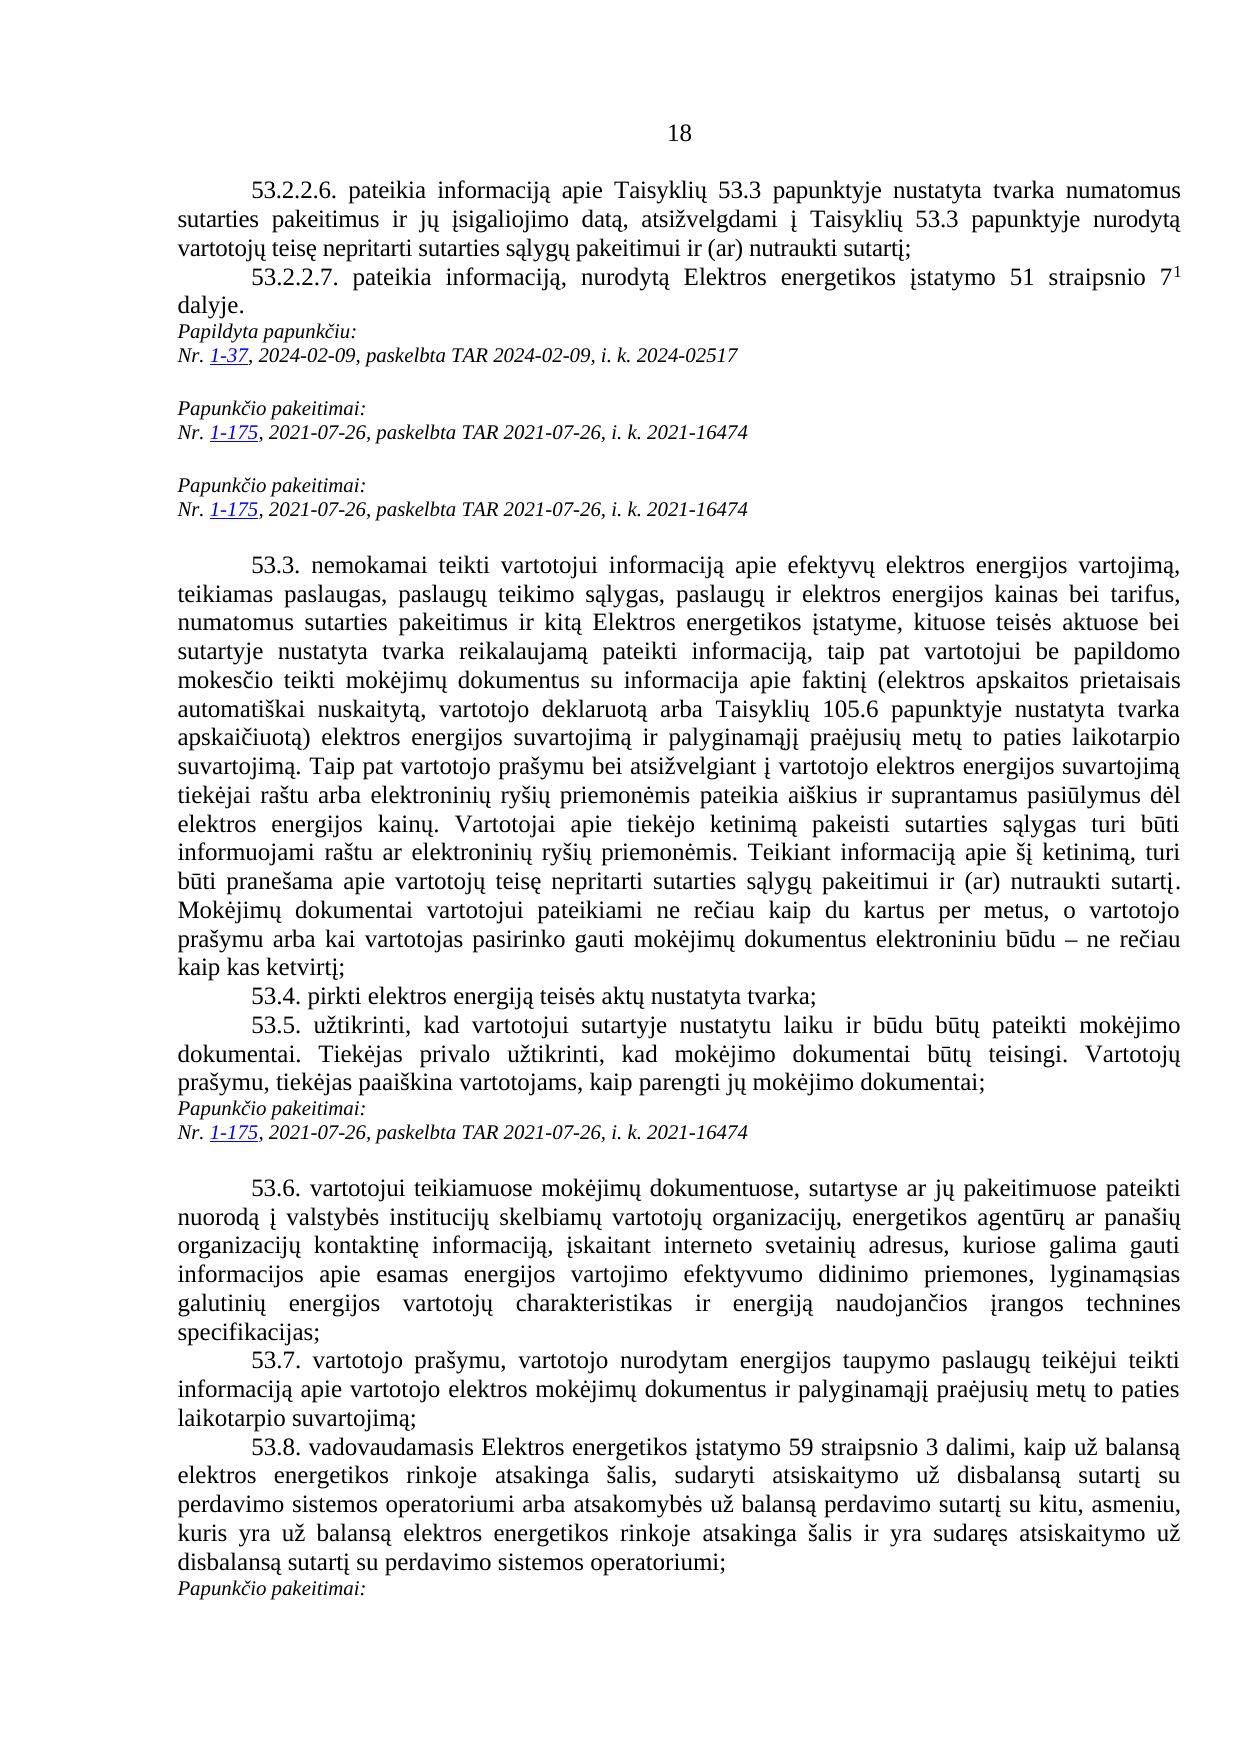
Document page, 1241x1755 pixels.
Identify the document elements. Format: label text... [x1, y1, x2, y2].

text 53.7. vartotojo prašymu, vartotojo nurodytam energijos taupymo paslaugų teikėjui teikti informaciją apie vartotojo elektros mokėjimų dokumentus ir palyginamąjį praėjusių metų to paties laikotarpio suvartojimą; [177, 1346, 1181, 1432]
text Papunkčio pakeitimai: [177, 396, 1181, 420]
text 53.4. pirkti elektros energiją teisės aktų nustatyta tvarka; [177, 981, 1181, 1010]
text Nr. 1-175, 2021-07-26, paskelbta TAR 2021-07-26, i. k. 2021-16474 [177, 420, 1181, 444]
text Papunkčio pakeitimai: [177, 1576, 1181, 1600]
text Nr. 1-175, 2021-07-26, paskelbta TAR 2021-07-26, i. k. 2021-16474 [177, 1120, 1181, 1144]
text 53.3. nemokamai teikti vartotojui informaciją apie efektyvų elektros energijos vartojimą, teikiamas paslaugas, paslaugų teikimo sąlygas, paslaugų ir elektros energijos kainas bei tarifus, numatomus sutarties pakeitimus ir kitą Elektros energetikos įstatyme, kituose teisės aktuose bei sutartyje nustatyta tvarka reikalaujamą pateikti informaciją, taip pat vartotojui be papildomo mokesčio teikti mokėjimų dokumentus su informacija apie faktinį (elektros apskaitos prietaisais automatiškai nuskaitytą, vartotojo deklaruotą arba Taisyklių 105.6 papunktyje nustatyta tvarka apskaičiuotą) elektros energijos suvartojimą ir palyginamąjį praėjusių metų to paties laikotarpio suvartojimą. Taip pat vartotojo prašymu bei atsižvelgiant į vartotojo elektros energijos suvartojimą tiekėjai raštu arba elektroninių ryšių priemonėmis pateikia aiškius ir suprantamus pasiūlymus dėl elektros energijos kainų. Vartotojai apie tiekėjo ketinimą pakeisti sutarties sąlygas turi būti informuojami raštu ar elektroninių ryšių priemonėmis. Teikiant informaciją apie šį ketinimą, turi būti pranešama apie vartotojų teisę nepritarti sutarties sąlygų pakeitimui ir (ar) nutraukti sutartį. Mokėjimų dokumentai vartotojui pateikiami ne rečiau kaip du kartus per metus, o vartotojo prašymu arba kai vartotojas pasirinko gauti mokėjimų dokumentus elektroniniu būdu – ne rečiau kaip kas ketvirtį; [177, 550, 1181, 981]
text Papunkčio pakeitimai: [177, 1096, 1181, 1120]
text Nr. 1-175, 2021-07-26, paskelbta TAR 2021-07-26, i. k. 2021-16474 [177, 497, 1181, 521]
text Papildyta papunkčiu: [177, 319, 1181, 343]
text Papunkčio pakeitimai: [177, 473, 1181, 497]
text 53.8. vadovaudamasis Elektros energetikos įstatymo 59 straipsnio 3 dalimi, kaip už balansą elektros energetikos rinkoje atsakinga šalis, sudaryti atsiskaitymo už disbalansą sutartį su perdavimo sistemos operatoriumi arba atsakomybės už balansą perdavimo sutartį su kitu, asmeniu, kuris yra už balansą elektros energetikos rinkoje atsakinga šalis ir yra sudaręs atsiskaitymo už disbalansą sutartį su perdavimo sistemos operatoriumi; [177, 1432, 1181, 1576]
text 53.5. užtikrinti, kad vartotojui sutartyje nustatytu laiku ir būdu būtų pateikti mokėjimo dokumentai. Tiekėjas privalo užtikrinti, kad mokėjimo dokumentai būtų teisingi. Vartotojų prašymu, tiekėjas paaiškina vartotojams, kaip parengti jų mokėjimo dokumentai; [177, 1010, 1181, 1096]
text 53.2.2.6. pateikia informaciją apie Taisyklių 53.3 papunktyje nustatyta tvarka numatomus sutarties pakeitimus ir jų įsigaliojimo datą, atsižvelgdami į Taisyklių 53.3 papunktyje nurodytą vartotojų teisę nepritarti sutarties sąlygų pakeitimui ir (ar) nutraukti sutartį; [177, 176, 1181, 262]
text 53.6. vartotojui teikiamuose mokėjimų dokumentuose, sutartyse ar jų pakeitimuose pateikti nuorodą į valstybės institucijų skelbiamų vartotojų organizacijų, energetikos agentūrų ar panašių organizacijų kontaktinę informaciją, įskaitant interneto svetainių adresus, kuriose galima gauti informacijos apie esamas energijos vartojimo efektyvumo didinimo priemones, lyginamąsias galutinių energijos vartotojų charakteristikas ir energiją naudojančios įrangos technines specifikacijas; [177, 1173, 1181, 1346]
text 53.2.2.7. pateikia informaciją, nurodytą Elektros energetikos įstatymo 51 straipsnio 71 dalyje. [177, 262, 1181, 319]
text Nr. 1-37, 2024-02-09, paskelbta TAR 2024-02-09, i. k. 2024-02517 [177, 343, 1181, 367]
